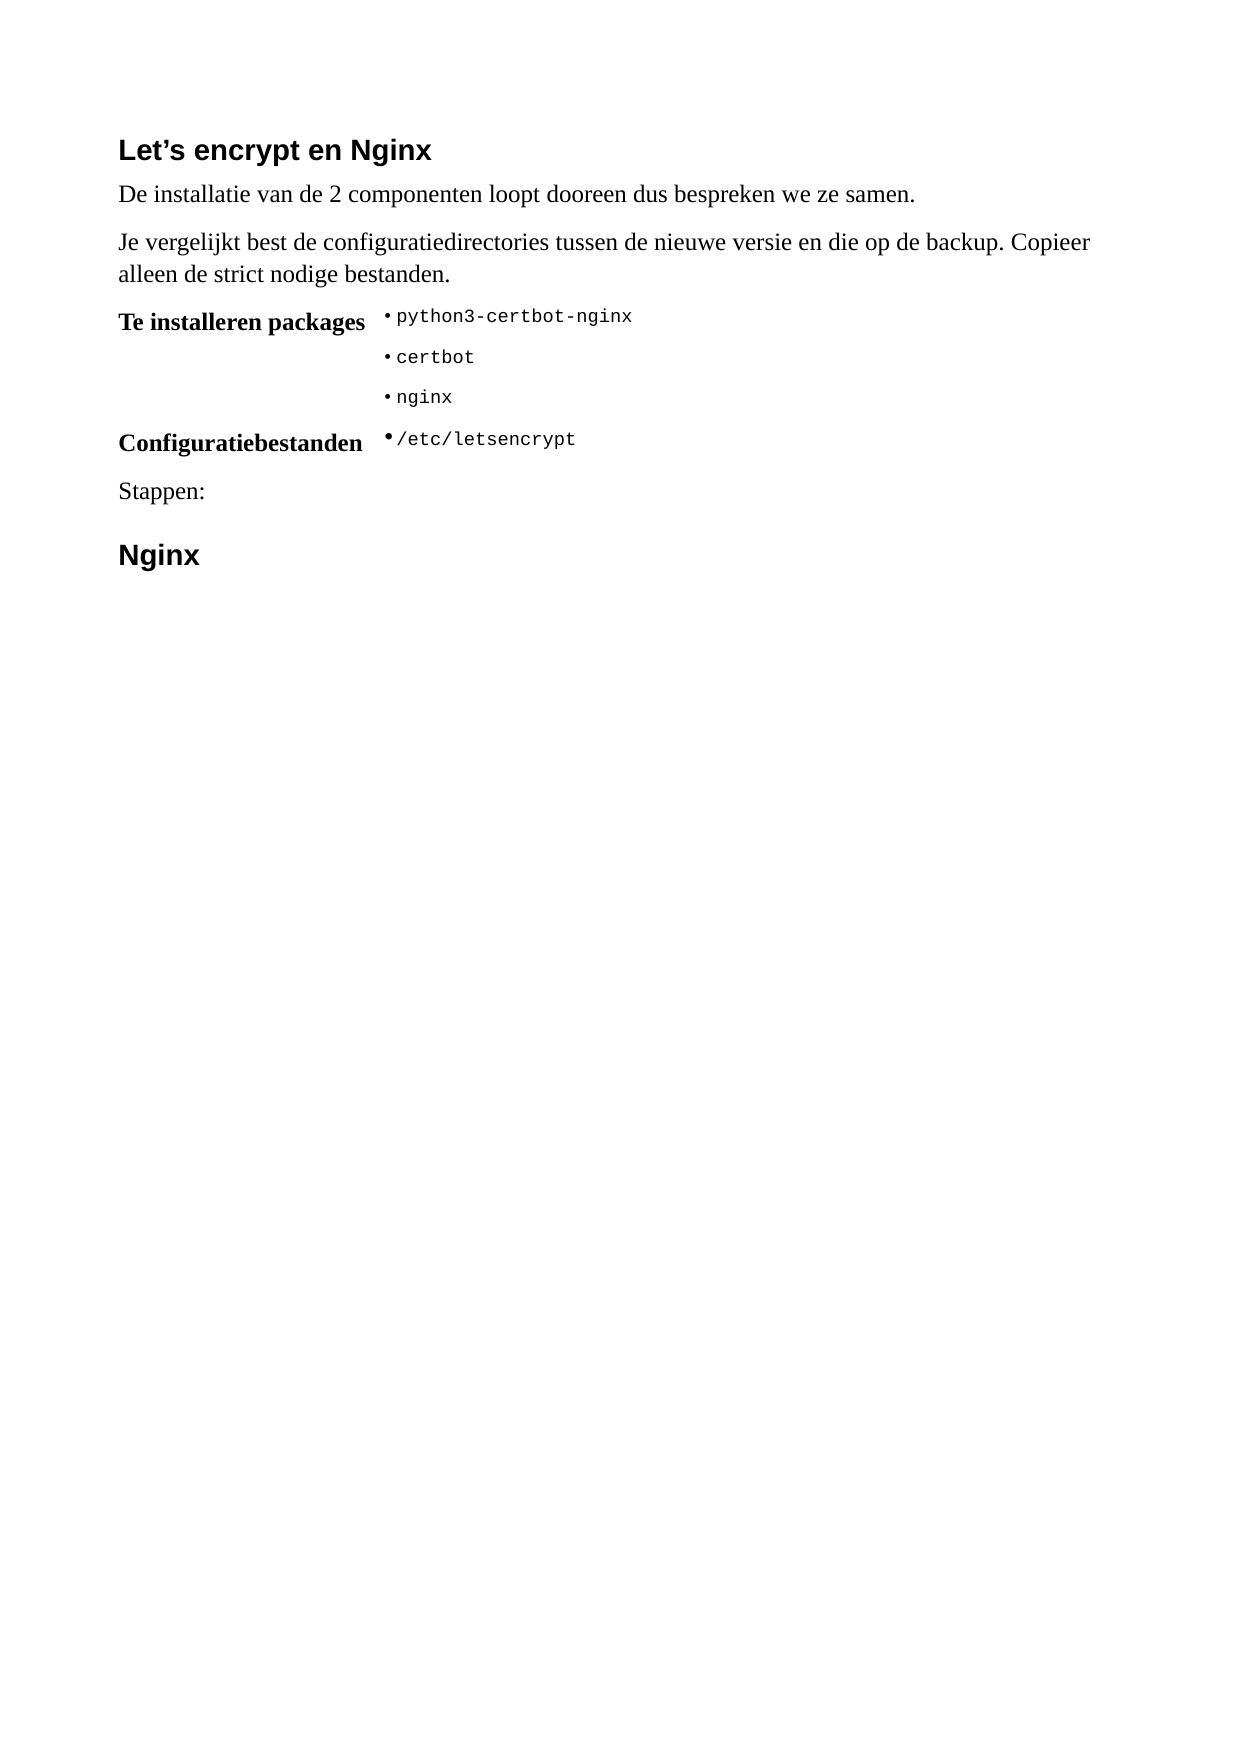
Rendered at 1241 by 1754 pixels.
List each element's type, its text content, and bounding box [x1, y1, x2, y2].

subtitle Nginx [118, 538, 1122, 572]
table_cell /etc/letsencrypt [367, 429, 1122, 476]
text De installatie van de 2 componenten loopt dooreen dus bespreken we ze samen. [118, 179, 1122, 208]
table_cell Configuratiebestanden [118, 429, 367, 476]
table_header python3-certbot-nginx certbot nginx [367, 307, 1122, 428]
text Je vergelijkt best de configuratiedirectories tussen de nieuwe versie en die op de backup. Copieer alleen de strict nodige bestanden. [118, 227, 1122, 288]
table_header Te installeren packages [118, 307, 367, 428]
text Stappen: [118, 476, 1122, 505]
subtitle Let’s encrypt en Nginx [118, 133, 1122, 166]
